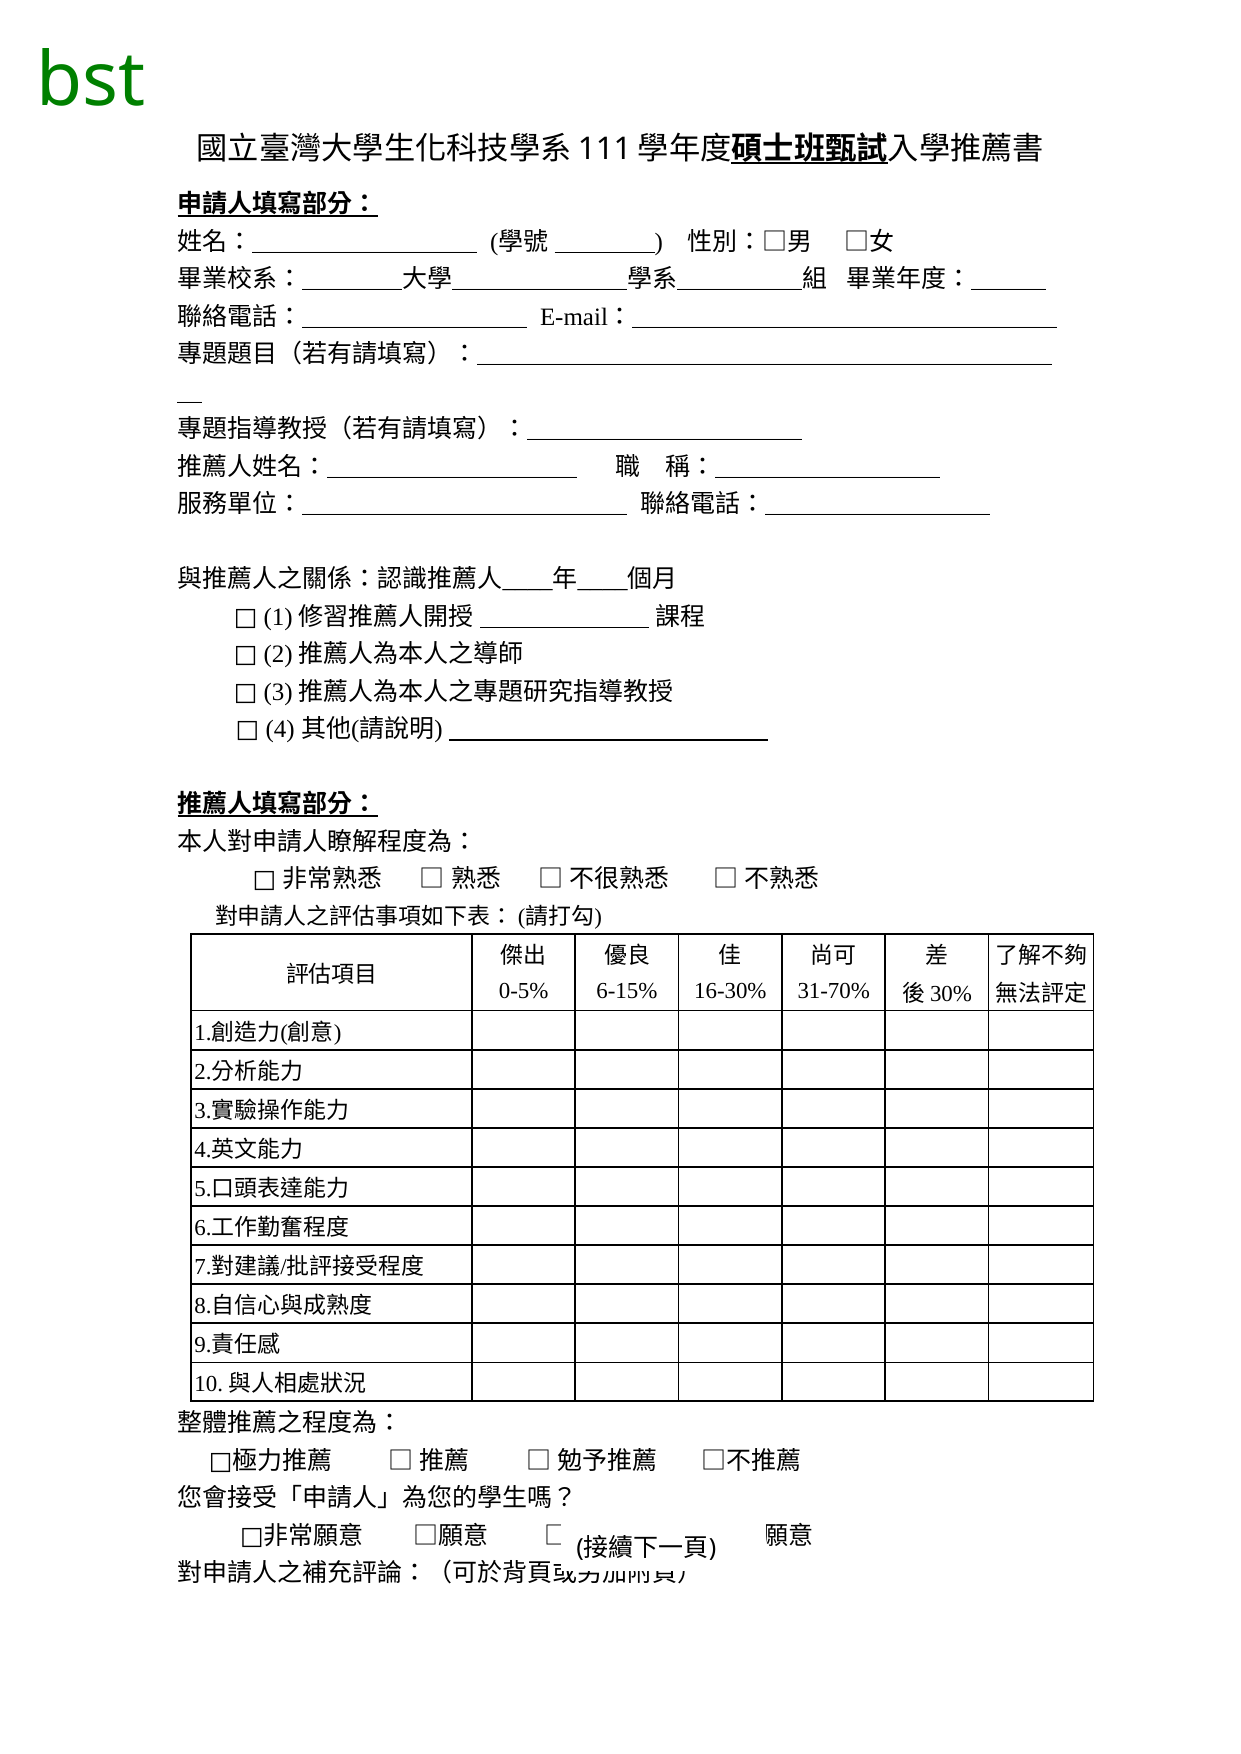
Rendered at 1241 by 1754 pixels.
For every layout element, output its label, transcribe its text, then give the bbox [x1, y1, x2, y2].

text 服務單位：＿＿＿＿＿＿＿＿＿＿＿＿＿ 聯絡電話：＿＿＿＿＿＿＿＿＿ [177, 483, 1063, 521]
text 推薦人姓名：＿＿＿＿＿＿＿＿＿＿ 職 稱：＿＿＿＿＿＿＿＿＿ [177, 446, 1063, 483]
table_cell [783, 1168, 884, 1205]
table_cell [679, 1207, 781, 1244]
table_cell [473, 1011, 574, 1049]
table_cell [783, 1207, 884, 1244]
text 推薦人填寫部分： [177, 783, 1063, 821]
table_cell [679, 1246, 781, 1283]
table_cell 1.創造力(創意) [192, 1011, 471, 1049]
table_header 佳 16-30% [679, 935, 781, 1010]
table_cell [576, 1168, 678, 1205]
table_cell [576, 1246, 678, 1283]
table_cell 9.責任感 [192, 1324, 471, 1361]
table_cell [473, 1246, 574, 1283]
table_cell [886, 1168, 988, 1205]
text □極力推薦 □ 推薦 □ 勉予推薦 □不推薦 [561, 1520, 766, 1571]
table_cell [473, 1363, 574, 1400]
table_header 優良 6-15% [576, 935, 678, 1010]
table_cell [783, 1363, 884, 1400]
text □ (2) 推薦人為本人之導師 [177, 633, 1063, 671]
table_cell 7.對建議/批評接受程度 [192, 1246, 471, 1283]
text (接續下一頁) [576, 1528, 751, 1564]
table_cell [576, 1090, 678, 1127]
table_cell [576, 1051, 678, 1088]
text 畢業校系：＿＿＿＿大學＿＿＿＿＿＿＿學系＿＿＿＿＿組 畢業年度：＿＿＿ [177, 258, 1063, 296]
text 對申請人之補充評論：（可於背頁或另加附頁） [177, 1552, 1069, 1589]
table_cell [473, 1207, 574, 1244]
table_cell 2.分析能力 [192, 1051, 471, 1088]
table_cell [473, 1324, 574, 1361]
table_cell [783, 1011, 884, 1049]
table_cell [576, 1285, 678, 1322]
table_cell [886, 1363, 988, 1400]
table_cell [989, 1285, 1093, 1322]
table_cell [989, 1324, 1093, 1361]
text bst [36, 26, 191, 113]
table_cell [679, 1051, 781, 1088]
table_cell 6.工作勤奮程度 [192, 1207, 471, 1244]
table_cell [886, 1011, 988, 1049]
text 專題題目（若有請填寫）：＿＿＿＿＿＿＿＿＿＿＿＿＿＿＿＿＿＿＿＿＿＿＿＿ [177, 333, 1063, 408]
table_cell [783, 1324, 884, 1361]
text □ (4) 其他(請說明) [235, 708, 1063, 746]
text 您會接受「申請人」為您的學生嗎？ [177, 1477, 1069, 1514]
table_cell [989, 1011, 1093, 1049]
table_header 差 後30% [886, 935, 988, 1010]
table_cell [886, 1207, 988, 1244]
text □非常願意 □願意 □不很願意 □不願意 [177, 1514, 1069, 1552]
table_cell [989, 1246, 1093, 1283]
table_cell [679, 1129, 781, 1166]
table_header 了解不夠 無法評定 [989, 935, 1093, 1010]
table_header 尚可 31-70% [783, 935, 884, 1010]
text 專題指導教授（若有請填寫）：＿＿＿＿＿＿＿＿＿＿＿ [177, 408, 1063, 446]
text 整體推薦之程度為： [177, 1402, 1069, 1439]
text □ (1) 修習推薦人開授 課程 [177, 596, 1063, 633]
table_cell [989, 1207, 1093, 1244]
text 與推薦人之關係：認識推薦人____年____個月 [177, 558, 1063, 596]
table_cell [886, 1051, 988, 1088]
table_cell 5.口頭表達能力 [192, 1168, 471, 1205]
table_cell [473, 1168, 574, 1205]
text 申請人填寫部分： [177, 183, 1063, 221]
table_cell [989, 1090, 1093, 1127]
table_cell 4.英文能力 [192, 1129, 471, 1166]
text 本人對申請人瞭解程度為： [177, 821, 1063, 858]
table_cell [679, 1011, 781, 1049]
table_cell [886, 1129, 988, 1166]
table_cell [473, 1285, 574, 1322]
table_cell [989, 1363, 1093, 1400]
table_header 傑出 0-5% [473, 935, 574, 1010]
table_cell 3.實驗操作能力 [192, 1090, 471, 1127]
text □ (3) 推薦人為本人之專題研究指導教授 [177, 671, 1063, 708]
table_cell [576, 1129, 678, 1166]
text □ 非常熟悉 □ 熟悉 □ 不很熟悉 □ 不熟悉 [177, 858, 1063, 896]
table_cell [989, 1129, 1093, 1166]
table_cell [679, 1363, 781, 1400]
text 聯絡電話：＿＿＿＿＿＿＿＿＿ E-mail：＿＿＿＿＿＿＿＿＿＿＿＿＿＿＿＿＿ [177, 296, 1063, 333]
table_cell [886, 1324, 988, 1361]
table_cell [679, 1324, 781, 1361]
table_cell [886, 1285, 988, 1322]
table_cell 8.自信心與成熟度 [192, 1285, 471, 1322]
table_cell [576, 1324, 678, 1361]
table_cell [473, 1051, 574, 1088]
table_cell [473, 1090, 574, 1127]
table_cell [783, 1285, 884, 1322]
table_cell [989, 1168, 1093, 1205]
table_cell [576, 1363, 678, 1400]
table_cell [783, 1129, 884, 1166]
text 姓名：＿＿＿＿＿＿＿＿＿ (學號 ) 性別：□男 □女 [177, 221, 1063, 258]
table_cell [473, 1129, 574, 1166]
table_cell [576, 1011, 678, 1049]
text □極力推薦 □ 推薦 □ 勉予推薦 □不推薦 [177, 1439, 1069, 1477]
table_cell [576, 1207, 678, 1244]
table_cell [679, 1090, 781, 1127]
table_cell [783, 1246, 884, 1283]
table_cell [989, 1051, 1093, 1088]
table_cell [783, 1090, 884, 1127]
table_cell [783, 1051, 884, 1088]
table_cell [886, 1090, 988, 1127]
table_cell 10. 與人相處狀況 [192, 1363, 471, 1400]
table_cell [679, 1168, 781, 1205]
table_cell [886, 1246, 988, 1283]
text 對申請人之評估事項如下表： (請打勾) [177, 896, 1063, 933]
table_header 評估項目 [192, 935, 471, 1010]
table_cell [679, 1285, 781, 1322]
text 國立臺灣大學生化科技學系111學年度碩士班甄試入學推薦書 [21, 18, 1063, 183]
